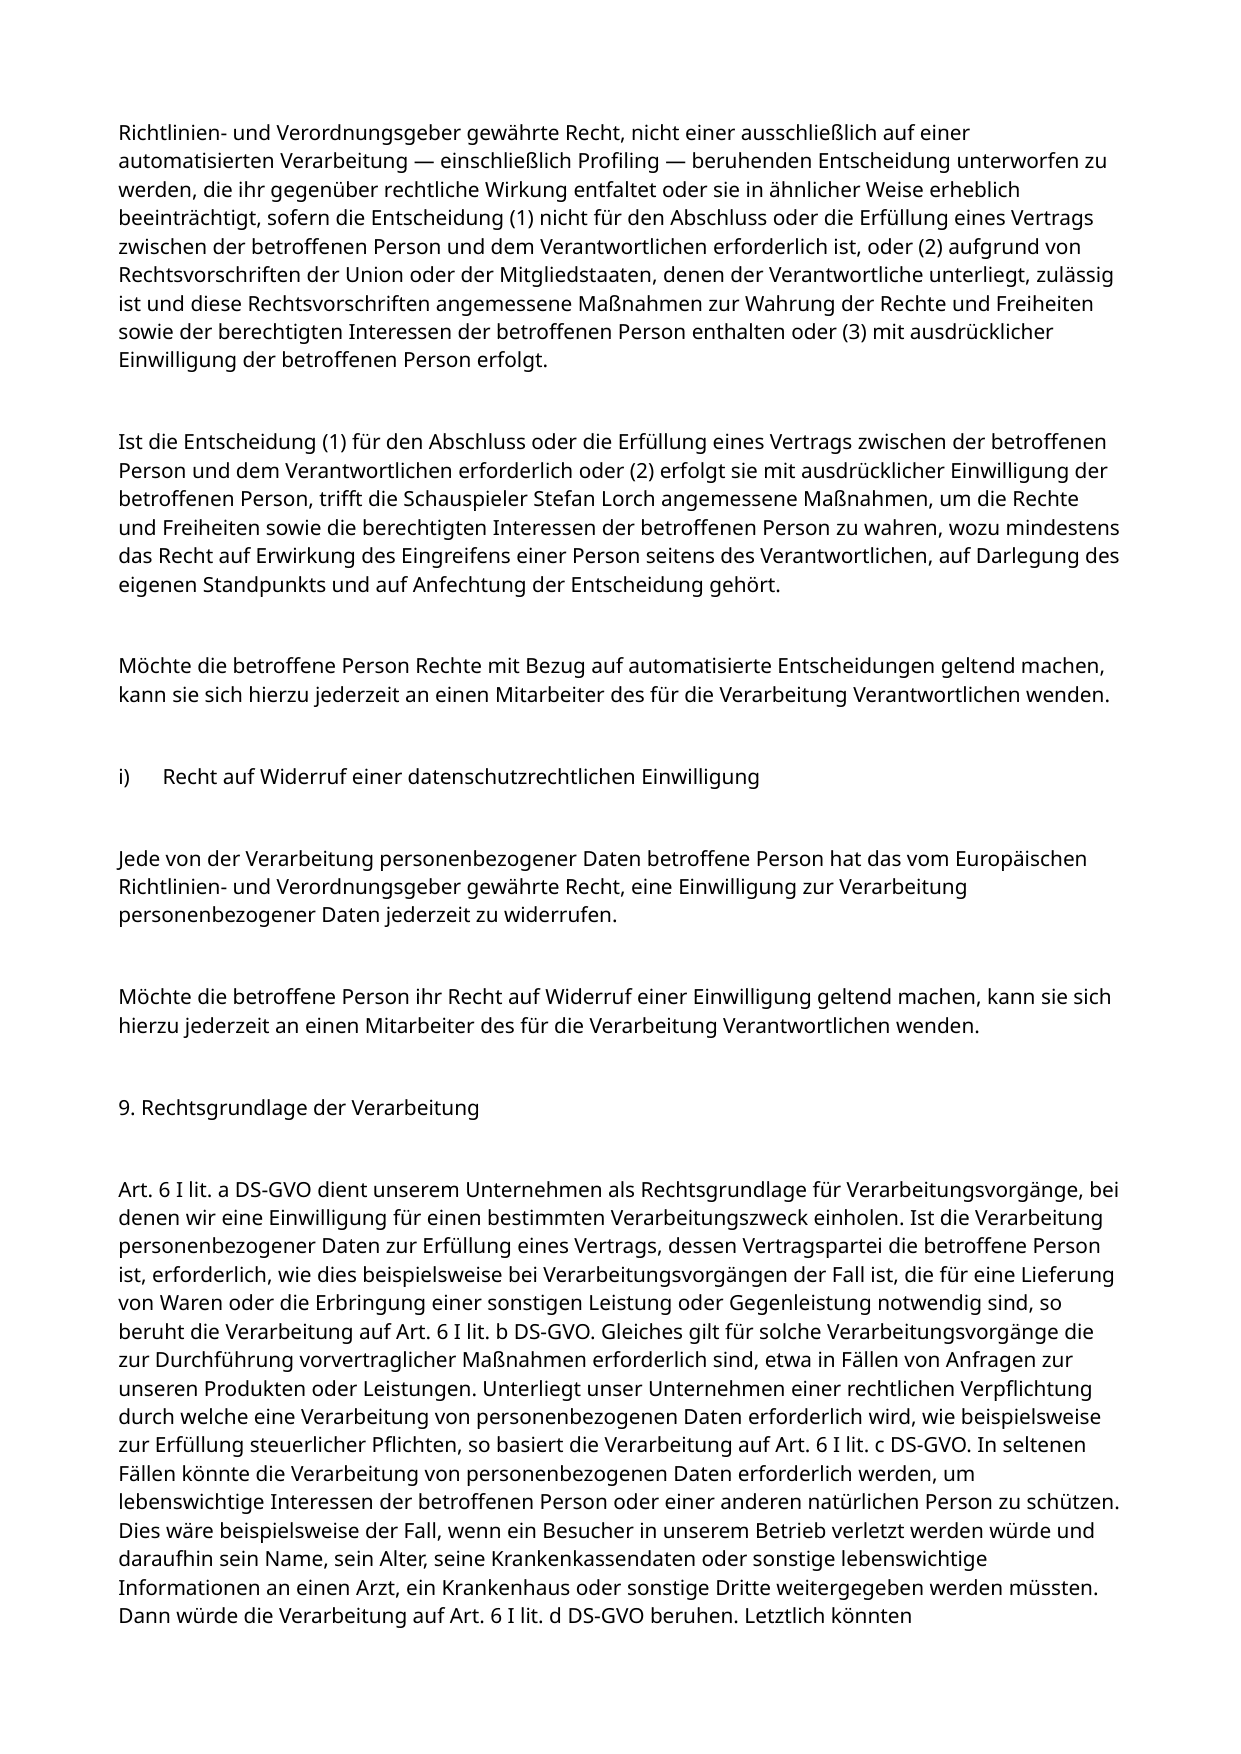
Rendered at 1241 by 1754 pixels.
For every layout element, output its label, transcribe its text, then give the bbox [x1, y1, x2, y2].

text Jede von der Verarbeitung personenbezogener Daten betroffene Person hat das vom Europäischen Richtlinien- und Verordnungsgeber gewährte Recht, eine Einwilligung zur Verarbeitung personenbezogener Daten jederzeit zu widerrufen. [118, 844, 1122, 929]
text Möchte die betroffene Person Rechte mit Bezug auf automatisierte Entscheidungen geltend machen, kann sie sich hierzu jederzeit an einen Mitarbeiter des für die Verarbeitung Verantwortlichen wenden. [118, 652, 1122, 708]
text Möchte die betroffene Person ihr Recht auf Widerruf einer Einwilligung geltend machen, kann sie sich hierzu jederzeit an einen Mitarbeiter des für die Verarbeitung Verantwortlichen wenden. [118, 982, 1122, 1039]
text Richtlinien- und Verordnungsgeber gewährte Recht, nicht einer ausschließlich auf einer automatisierten Verarbeitung — einschließlich Profiling — beruhenden Entscheidung unterworfen zu werden, die ihr gegenüber rechtliche Wirkung entfaltet oder sie in ähnlicher Weise erheblich beeinträchtigt, sofern die Entscheidung (1) nicht für den Abschluss oder die Erfüllung eines Vertrags zwischen der betroffenen Person und dem Verantwortlichen erforderlich ist, oder (2) aufgrund von Rechtsvorschriften der Union oder der Mitgliedstaaten, denen der Verantwortliche unterliegt, zulässig ist und diese Rechtsvorschriften angemessene Maßnahmen zur Wahrung der Rechte und Freiheiten sowie der berechtigten Interessen der betroffenen Person enthalten oder (3) mit ausdrücklicher Einwilligung der betroffenen Person erfolgt. [118, 118, 1122, 374]
text Art. 6 I lit. a DS-GVO dient unserem Unternehmen als Rechtsgrundlage für Verarbeitungsvorgänge, bei denen wir eine Einwilligung für einen bestimmten Verarbeitungszweck einholen. Ist die Verarbeitung personenbezogener Daten zur Erfüllung eines Vertrags, dessen Vertragspartei die betroffene Person ist, erforderlich, wie dies beispielsweise bei Verarbeitungsvorgängen der Fall ist, die für eine Lieferung von Waren oder die Erbringung einer sonstigen Leistung oder Gegenleistung notwendig sind, so beruht die Verarbeitung auf Art. 6 I lit. b DS-GVO. Gleiches gilt für solche Verarbeitungsvorgänge die zur Durchführung vorvertraglicher Maßnahmen erforderlich sind, etwa in Fällen von Anfragen zur unseren Produkten oder Leistungen. Unterliegt unser Unternehmen einer rechtlichen Verpflichtung durch welche eine Verarbeitung von personenbezogenen Daten erforderlich wird, wie beispielsweise zur Erfüllung steuerlicher Pflichten, so basiert die Verarbeitung auf Art. 6 I lit. c DS-GVO. In seltenen Fällen könnte die Verarbeitung von personenbezogenen Daten erforderlich werden, um lebenswichtige Interessen der betroffenen Person oder einer anderen natürlichen Person zu schützen. Dies wäre beispielsweise der Fall, wenn ein Besucher in unserem Betrieb verletzt werden würde und daraufhin sein Name, sein Alter, seine Krankenkassendaten oder sonstige lebenswichtige Informationen an einen Arzt, ein Krankenhaus oder sonstige Dritte weitergegeben werden müssten. Dann würde die Verarbeitung auf Art. 6 I lit. d DS-GVO beruhen. Letztlich könnten [118, 1175, 1122, 1630]
text i) Recht auf Widerruf einer datenschutzrechtlichen Einwilligung [118, 762, 1122, 790]
text 9. Rechtsgrundlage der Verarbeitung [118, 1093, 1122, 1121]
text Ist die Entscheidung (1) für den Abschluss oder die Erfüllung eines Vertrags zwischen der betroffenen Person und dem Verantwortlichen erforderlich oder (2) erfolgt sie mit ausdrücklicher Einwilligung der betroffenen Person, trifft die Schauspieler Stefan Lorch angemessene Maßnahmen, um die Rechte und Freiheiten sowie die berechtigten Interessen der betroffenen Person zu wahren, wozu mindestens das Recht auf Erwirkung des Eingreifens einer Person seitens des Verantwortlichen, auf Darlegung des eigenen Standpunkts und auf Anfechtung der Entscheidung gehört. [118, 427, 1122, 598]
